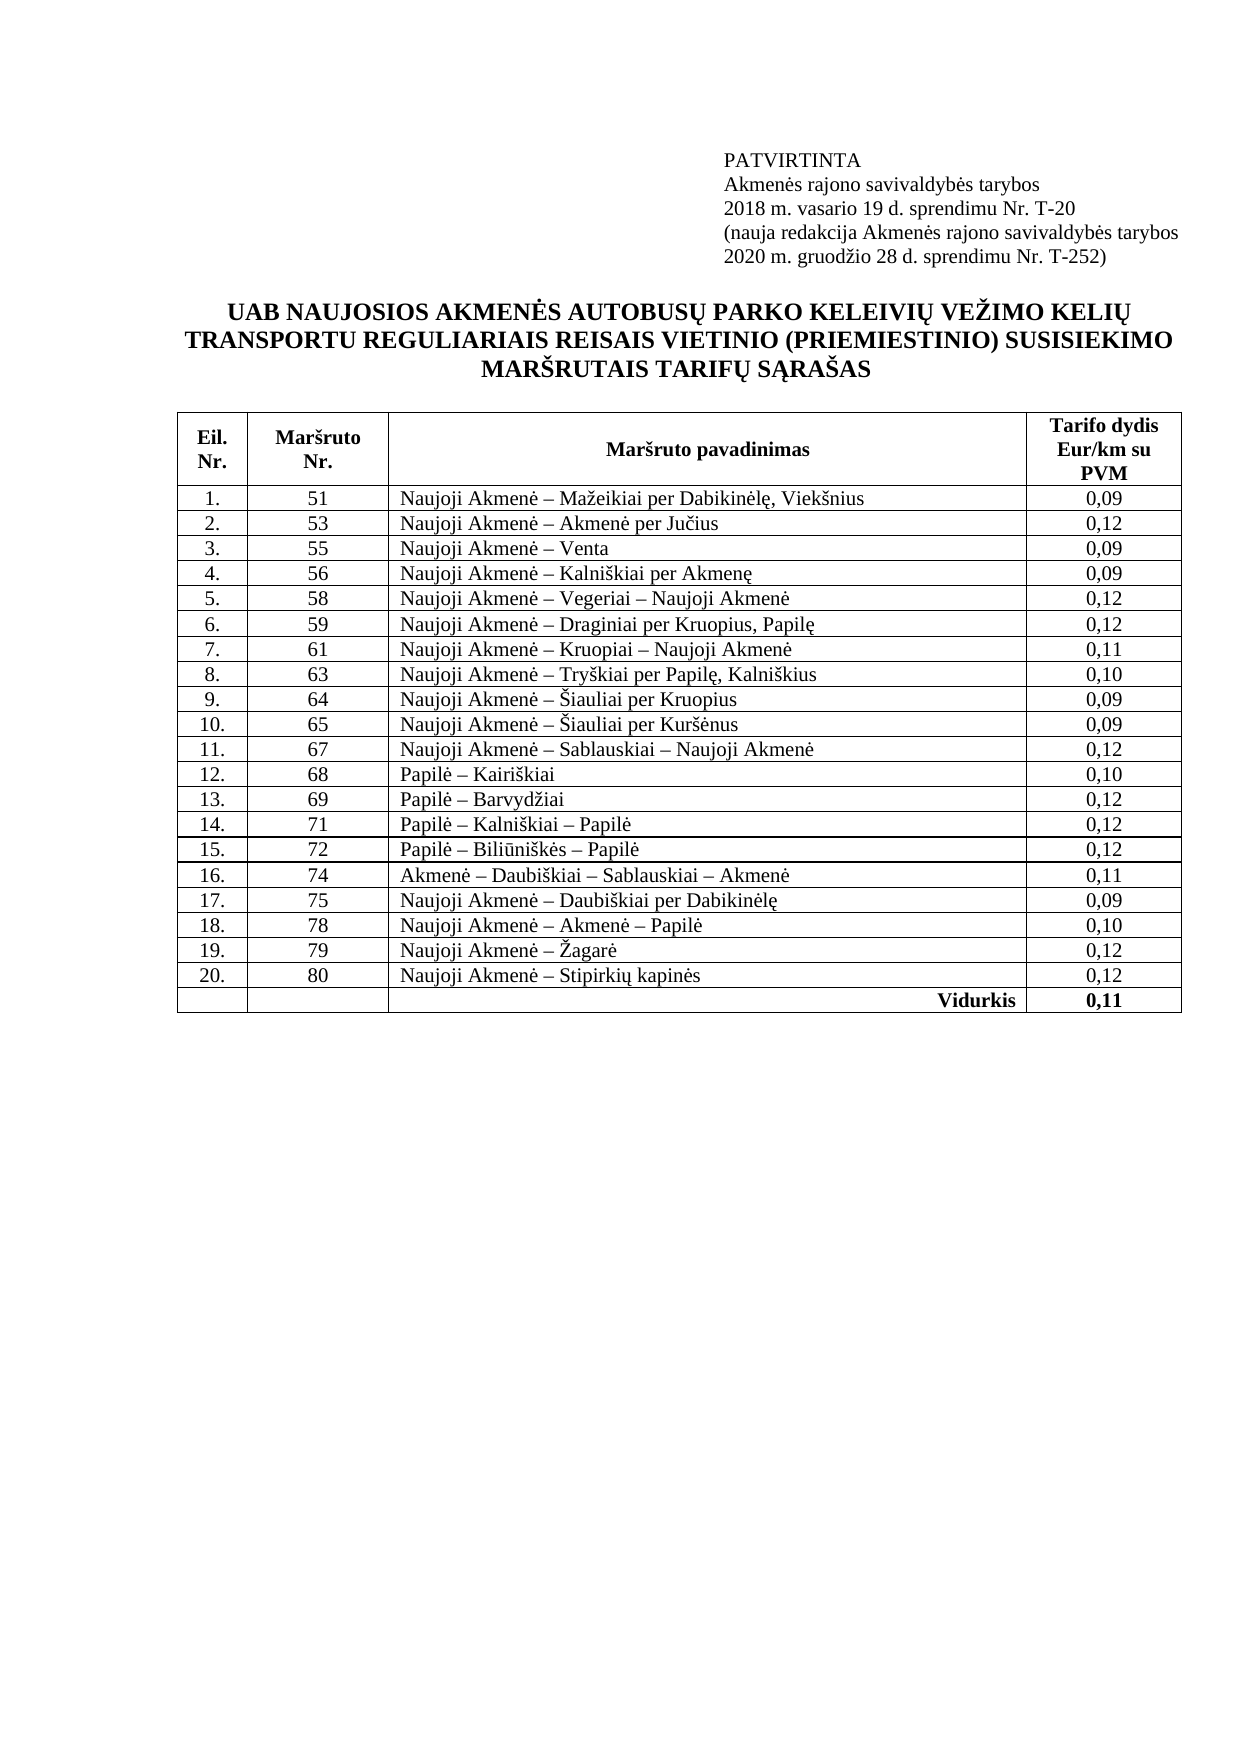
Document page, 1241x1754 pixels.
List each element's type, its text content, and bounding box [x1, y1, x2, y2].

table_cell 7. [178, 637, 247, 661]
table_cell 0,12 [1027, 838, 1181, 861]
table_cell 56 [248, 561, 388, 585]
table_cell Vidurkis [389, 988, 1026, 1012]
table_cell Naujoji Akmenė – Vegeriai – Naujoji Akmenė [389, 586, 1026, 610]
table_cell 0,10 [1027, 762, 1181, 786]
table_cell 0,09 [1027, 687, 1181, 711]
table_cell 20. [178, 963, 247, 987]
text Akmenės rajono savivaldybės tarybos [177, 172, 1181, 196]
table_cell 4. [178, 561, 247, 585]
table_cell 1. [178, 486, 247, 510]
table_cell Naujoji Akmenė – Sablauskiai – Naujoji Akmenė [389, 737, 1026, 761]
table_cell 0,12 [1027, 511, 1181, 535]
table_cell 0,09 [1027, 561, 1181, 585]
table_cell 19. [178, 938, 247, 962]
table_cell 61 [248, 637, 388, 661]
table_cell 79 [248, 938, 388, 962]
table_cell 6. [178, 611, 247, 636]
table_cell 16. [178, 863, 247, 887]
table_header Eil. Nr. [178, 413, 247, 485]
table_cell Naujoji Akmenė – Stipirkių kapinės [389, 963, 1026, 987]
table_cell 0,12 [1027, 938, 1181, 962]
text 2020 m. gruodžio 28 d. sprendimu Nr. T-252) [177, 244, 1181, 268]
table_cell Naujoji Akmenė – Tryškiai per Papilę, Kalniškius [389, 662, 1026, 686]
table_cell Naujoji Akmenė – Šiauliai per Kruopius [389, 687, 1026, 711]
table_cell 59 [248, 611, 388, 636]
table_cell [248, 988, 388, 1012]
table_header Maršruto pavadinimas [389, 413, 1026, 485]
table_cell 0,12 [1027, 963, 1181, 987]
table_cell 51 [248, 486, 388, 510]
table_cell 17. [178, 888, 247, 912]
table_cell 8. [178, 662, 247, 686]
table_cell 75 [248, 888, 388, 912]
table_cell 0,09 [1027, 536, 1181, 560]
table_cell 72 [248, 838, 388, 861]
table_cell 69 [248, 787, 388, 811]
text PATVIRTINTA [177, 148, 1181, 172]
table_cell 68 [248, 762, 388, 786]
table_cell 0,12 [1027, 812, 1181, 836]
table_cell 0,09 [1027, 712, 1181, 736]
table_cell 14. [178, 812, 247, 836]
table_cell 13. [178, 787, 247, 811]
table_cell 78 [248, 913, 388, 937]
table_cell Naujoji Akmenė – Šiauliai per Kuršėnus [389, 712, 1026, 736]
table_cell 18. [178, 913, 247, 937]
table_cell 55 [248, 536, 388, 560]
table_cell Naujoji Akmenė – Venta [389, 536, 1026, 560]
table_cell Akmenė – Daubiškiai – Sablauskiai – Akmenė [389, 863, 1026, 887]
table_cell 71 [248, 812, 388, 836]
table_cell Papilė – Kalniškiai – Papilė [389, 812, 1026, 836]
table_cell Naujoji Akmenė – Mažeikiai per Dabikinėlę, Viekšnius [389, 486, 1026, 510]
table_cell 0,11 [1027, 863, 1181, 887]
text (nauja redakcija Akmenės rajono savivaldybės tarybos [177, 220, 1181, 244]
table_cell Naujoji Akmenė – Kruopiai – Naujoji Akmenė [389, 637, 1026, 661]
table_cell 3. [178, 536, 247, 560]
table_cell [178, 988, 247, 1012]
table_cell 0,11 [1027, 637, 1181, 661]
table_cell 0,10 [1027, 662, 1181, 686]
table_cell Naujoji Akmenė – Akmenė per Jučius [389, 511, 1026, 535]
table_cell Papilė – Kairiškiai [389, 762, 1026, 786]
table_cell 0,09 [1027, 888, 1181, 912]
table_cell Papilė – Biliūniškės – Papilė [389, 838, 1026, 861]
table_cell 65 [248, 712, 388, 736]
table_cell Naujoji Akmenė – Žagarė [389, 938, 1026, 962]
table_cell 5. [178, 586, 247, 610]
table_header Tarifo dydis Eur/km su PVM [1027, 413, 1181, 485]
table_cell 0,09 [1027, 486, 1181, 510]
table_cell Naujoji Akmenė – Draginiai per Kruopius, Papilę [389, 611, 1026, 636]
table_cell Naujoji Akmenė – Kalniškiai per Akmenę [389, 561, 1026, 585]
table_cell 2. [178, 511, 247, 535]
table_cell 0,11 [1027, 988, 1181, 1012]
table_cell 67 [248, 737, 388, 761]
table_cell 0,10 [1027, 913, 1181, 937]
text UAB NAUJOSIOS AKMENĖS AUTOBUSŲ PARKO KELEIVIŲ VEŽIMO KELIŲ TRANSPORTU REGULIARIAIS REISAIS VIETINIO (PRIEMIESTINIO) SUSISIEKIMO MARŠRUTAIS TARIFŲ SĄRAŠAS [177, 297, 1181, 383]
table_cell 15. [178, 838, 247, 861]
table_cell 0,12 [1027, 787, 1181, 811]
table_cell 0,12 [1027, 611, 1181, 636]
table_cell 63 [248, 662, 388, 686]
table_cell 0,12 [1027, 737, 1181, 761]
table_cell 53 [248, 511, 388, 535]
table_cell Naujoji Akmenė – Daubiškiai per Dabikinėlę [389, 888, 1026, 912]
table_cell 80 [248, 963, 388, 987]
text 2018 m. vasario 19 d. sprendimu Nr. T-20 [177, 196, 1181, 220]
table_header Maršruto Nr. [248, 413, 388, 485]
table_cell 12. [178, 762, 247, 786]
table_cell 74 [248, 863, 388, 887]
table_cell 64 [248, 687, 388, 711]
table_cell 10. [178, 712, 247, 736]
table_cell 58 [248, 586, 388, 610]
table_cell Naujoji Akmenė – Akmenė – Papilė [389, 913, 1026, 937]
table_cell 11. [178, 737, 247, 761]
table_cell 9. [178, 687, 247, 711]
table_cell 0,12 [1027, 586, 1181, 610]
table_cell Papilė – Barvydžiai [389, 787, 1026, 811]
